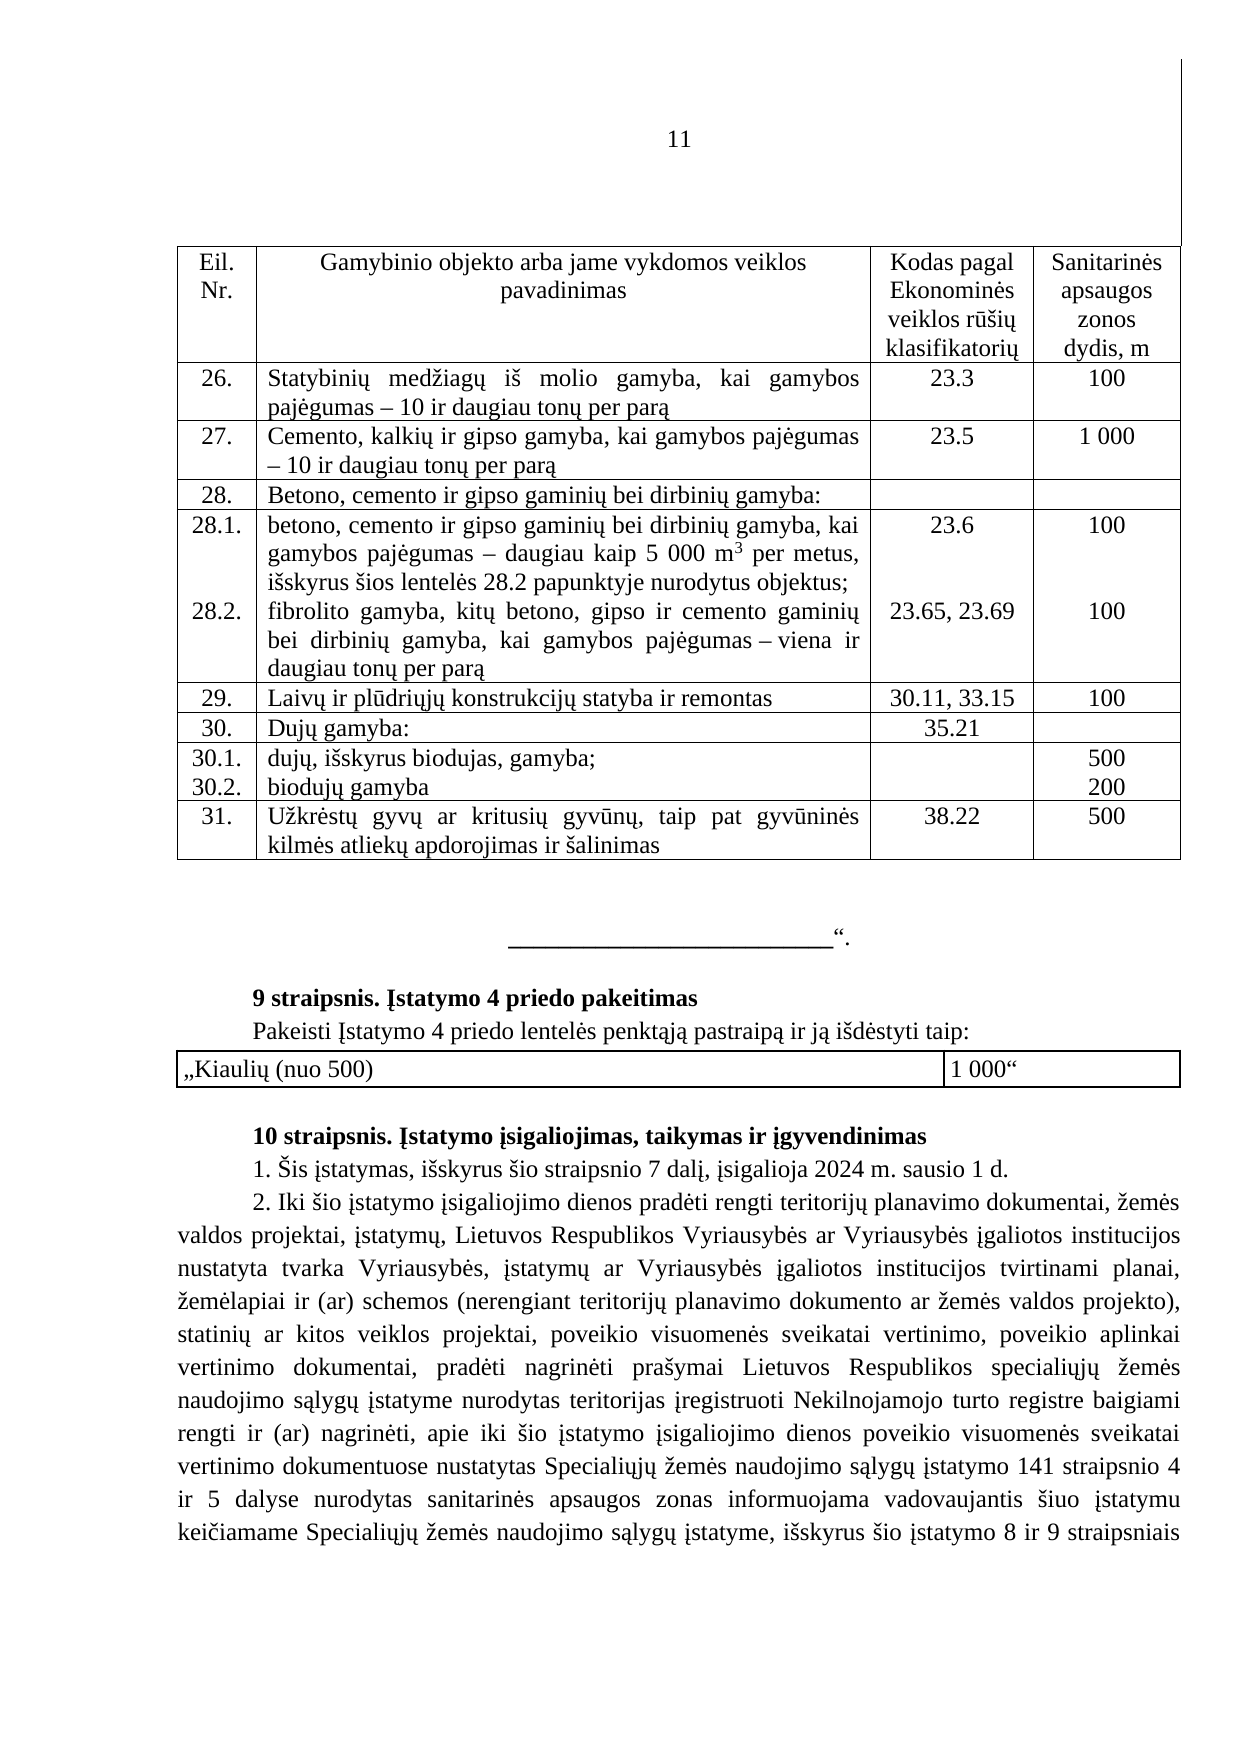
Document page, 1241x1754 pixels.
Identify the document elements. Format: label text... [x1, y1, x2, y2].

table_cell 31. [178, 801, 256, 859]
text 1. Šis įstatymas, išskyrus šio straipsnio 7 dalį, įsigalioja 2024 m. sausio 1 d. [177, 1154, 1181, 1183]
table_cell betono, cemento ir gipso gaminių bei dirbinių gamyba, kai gamybos pajėgumas – daugiau kaip 5 000 m3 per metus, išskyrus šios lentelės 28.2 papunktyje nurodytus objektus; fibrolito gamyba, kitų betono, gipso ir cemento gaminių bei dirbinių gamyba, kai gamybos pajėgumas – viena ir daugiau tonų per parą [257, 510, 870, 682]
table_cell 30.11, 33.15 [871, 683, 1033, 712]
table_cell 30.1. 30.2. [178, 743, 256, 800]
table_header Sanitarinės apsaugos zonos dydis, m [1034, 247, 1180, 362]
table_cell 28.1. 28.2. [178, 510, 256, 682]
table_cell Betono, cemento ir gipso gaminių bei dirbinių gamyba: [257, 480, 870, 509]
table_cell 23.5 [871, 421, 1033, 479]
table_cell [1034, 480, 1180, 509]
table_cell Statybinių medžiagų iš molio gamyba, kai gamybos pajėgumas – 10 ir daugiau tonų per parą [257, 363, 870, 420]
text __________________________“. [177, 922, 1181, 950]
table_cell 38.22 [871, 801, 1033, 859]
table_header Gamybinio objekto arba jame vykdomos veiklos pavadinimas [257, 247, 870, 362]
table_header „Kiaulių (nuo 500) [178, 1052, 943, 1086]
table_cell 26. [178, 363, 256, 420]
table_cell 500 200 [1034, 743, 1180, 800]
table_cell [871, 743, 1033, 800]
text 9 straipsnis. Įstatymo 4 priedo pakeitimas [177, 983, 1181, 1012]
table_header Eil. Nr. [178, 247, 256, 362]
text Pakeisti Įstatymo 4 priedo lentelės penktąją pastraipą ir ją išdėstyti taip: [177, 1016, 1181, 1045]
table_cell dujų, išskyrus biodujas, gamyba; biodujų gamyba [257, 743, 870, 800]
table_cell 23.6 23.65, 23.69 [871, 510, 1033, 682]
table_cell [1034, 713, 1180, 742]
table_cell [871, 480, 1033, 509]
table_cell 35.21 [871, 713, 1033, 742]
table_cell Užkrėstų gyvų ar kritusių gyvūnų, taip pat gyvūninės kilmės atliekų apdorojimas ir šalinimas [257, 801, 870, 859]
table_cell 23.3 [871, 363, 1033, 420]
table_header Kodas pagal Ekonominės veiklos rūšių klasifikatorių [871, 247, 1033, 362]
table_cell 1 000 [1034, 421, 1180, 479]
table_cell 500 [1034, 801, 1180, 859]
table_cell 100 100 [1034, 510, 1180, 682]
table_cell 100 [1034, 363, 1180, 420]
table_cell 27. [178, 421, 256, 479]
text 2. Iki šio įstatymo įsigaliojimo dienos pradėti rengti teritorijų planavimo dokumentai, žemės valdos projektai, įstatymų, Lietuvos Respublikos Vyriausybės ar Vyriausybės įgaliotos institucijos nustatyta tvarka Vyriausybės, įstatymų ar Vyriausybės įgaliotos institucijos tvirtinami planai, žemėlapiai ir (ar) schemos (nerengiant teritorijų planavimo dokumento ar žemės valdos projekto), statinių ar kitos veiklos projektai, poveikio visuomenės sveikatai vertinimo, poveikio aplinkai vertinimo dokumentai, pradėti nagrinėti prašymai Lietuvos Respublikos specialiųjų žemės naudojimo sąlygų įstatyme nurodytas teritorijas įregistruoti Nekilnojamojo turto registre baigiami rengti ir (ar) nagrinėti, apie iki šio įstatymo įsigaliojimo dienos poveikio visuomenės sveikatai vertinimo dokumentuose nustatytas Specialiųjų žemės naudojimo sąlygų įstatymo 141 straipsnio 4 ir 5 dalyse nurodytas sanitarinės apsaugos zonas informuojama vadovaujantis šiuo įstatymu keičiamame Specialiųjų žemės naudojimo sąlygų įstatyme, išskyrus šio įstatymo 8 ir 9 straipsniais [177, 1187, 1181, 1546]
text 10 straipsnis. Įstatymo įsigaliojimas, taikymas ir įgyvendinimas [177, 1121, 1181, 1150]
table_cell 30. [178, 713, 256, 742]
table_cell 100 [1034, 683, 1180, 712]
table_cell 29. [178, 683, 256, 712]
table_cell Cemento, kalkių ir gipso gamyba, kai gamybos pajėgumas – 10 ir daugiau tonų per parą [257, 421, 870, 479]
table_cell Laivų ir plūdriųjų konstrukcijų statyba ir remontas [257, 683, 870, 712]
table_cell Dujų gamyba: [257, 713, 870, 742]
table_cell 28. [178, 480, 256, 509]
table_header 1 000“ [945, 1052, 1179, 1086]
